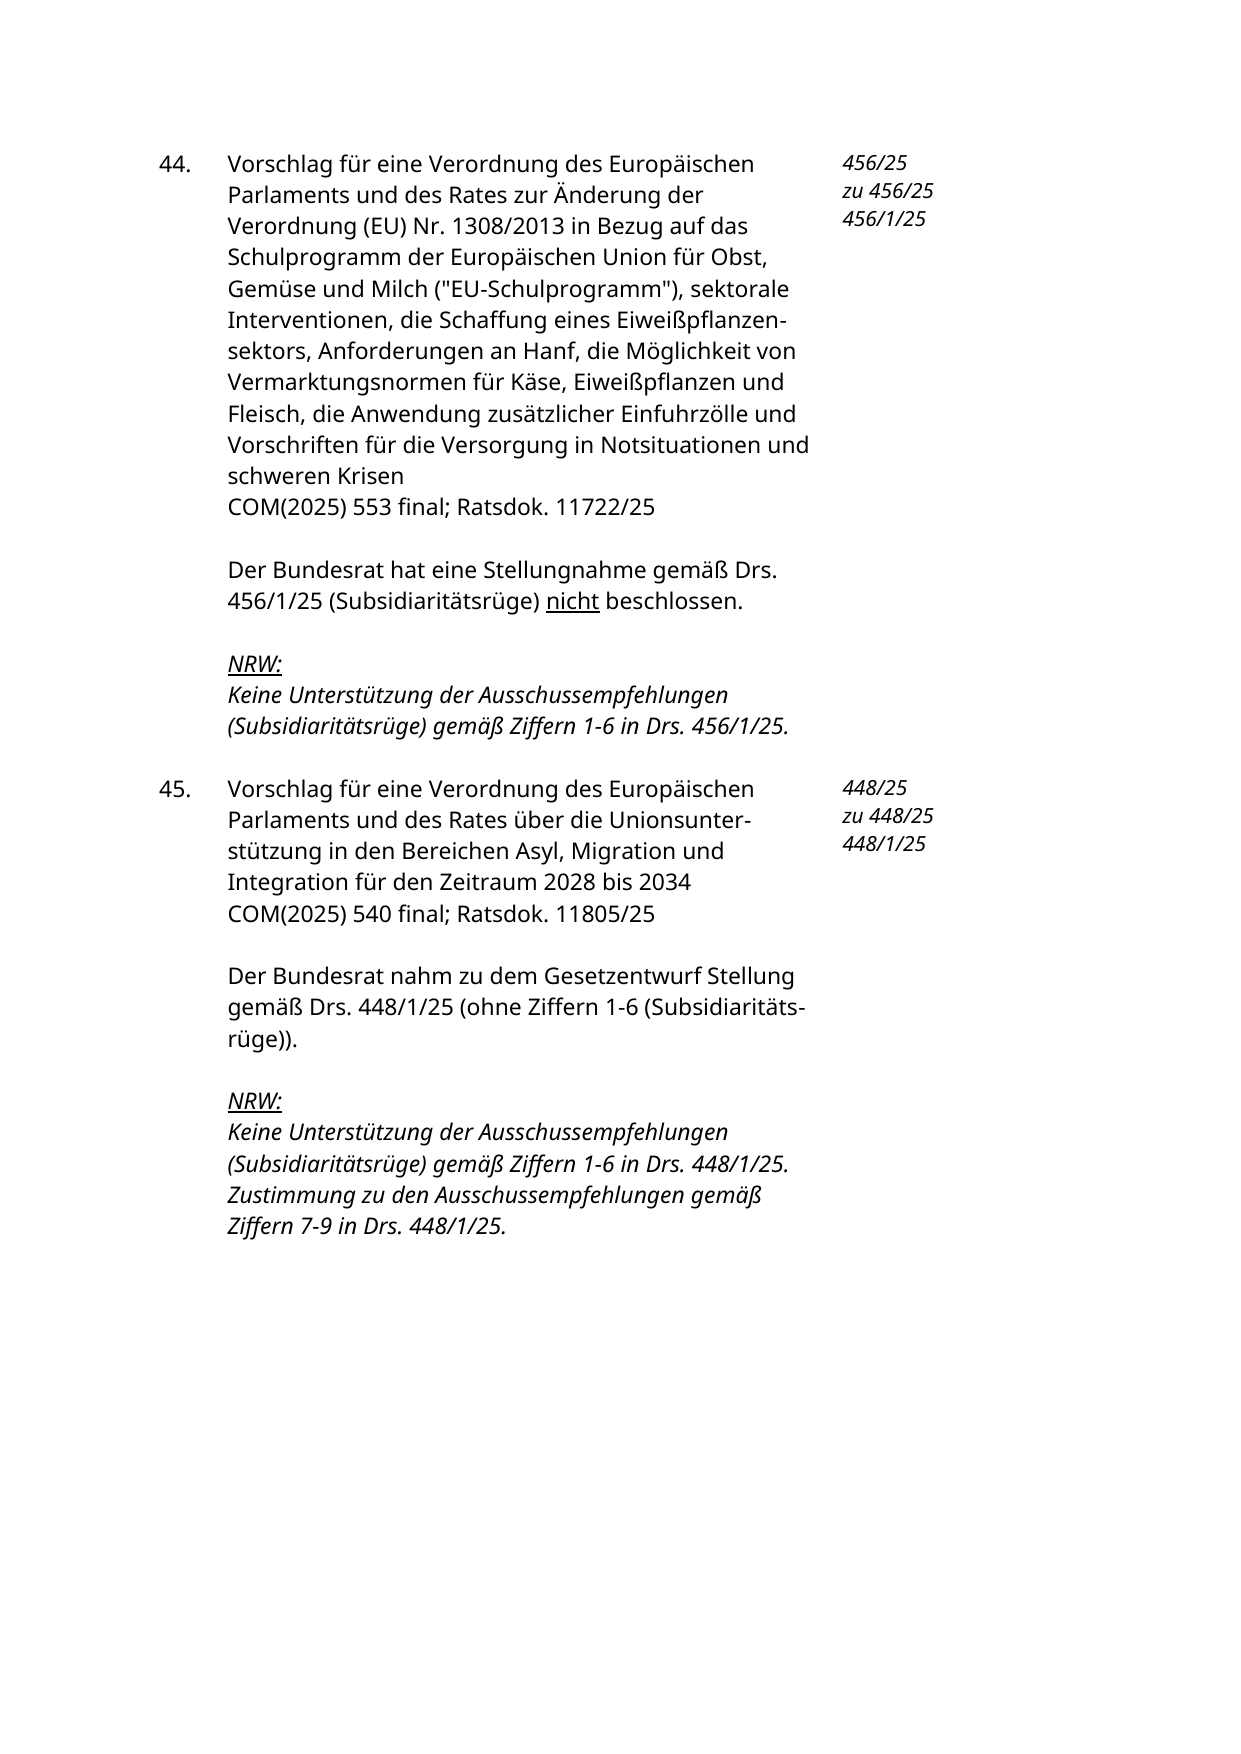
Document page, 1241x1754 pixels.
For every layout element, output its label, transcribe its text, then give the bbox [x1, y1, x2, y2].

table_cell 45. [148, 773, 216, 1273]
table_cell 448/25 zu 448/25 448/1/25 [831, 773, 970, 1273]
table_cell Vorschlag für eine Verordnung des Europäischen Parlaments und des Rates zur Änderung der Verordnung (EU) Nr. 1308/2013 in Bezug auf das Schulprogramm der Europäischen Union für Obst, Gemüse und Milch ("EU-Schulprogramm"), sektorale Interventionen, die Schaffung eines Eiweißpflanzen­sektors, Anforderungen an Hanf, die Möglichkeit von Vermarktungsnormen für Käse, Eiweißpflanzen und Fleisch, die Anwendung zusätzlicher Einfuhrzölle und Vorschriften für die Versorgung in Notsituationen und schweren Krisen COM(2025) 553 final; Ratsdok. 11722/25 Der Bundesrat hat eine Stellungnahme gemäß Drs. 456/1/25 (Subsidiaritätsrüge) nicht beschlossen. NRW: Keine Unterstützung der Ausschussempfehlungen (Subsidiaritätsrüge) gemäß Ziffern 1-6 in Drs. 456/1/25. [216, 148, 831, 773]
table_cell Vorschlag für eine Verordnung des Europäischen Parlaments und des Rates über die Unionsunter­stützung in den Bereichen Asyl, Migration und Integration für den Zeitraum 2028 bis 2034 COM(2025) 540 final; Ratsdok. 11805/25 Der Bundesrat nahm zu dem Gesetzentwurf Stellung gemäß Drs. 448/1/25 (ohne Ziffern 1-6 (Subsidiaritäts­rüge)). NRW: Keine Unterstützung der Ausschussempfehlungen (Subsidiaritätsrüge) gemäß Ziffern 1-6 in Drs. 448/1/25. Zustimmung zu den Ausschussempfehlungen gemäß Ziffern 7-9 in Drs. 448/1/25. [216, 773, 831, 1273]
table_cell 44. [148, 148, 216, 773]
table_cell 456/25 zu 456/25 456/1/25 [831, 148, 970, 773]
